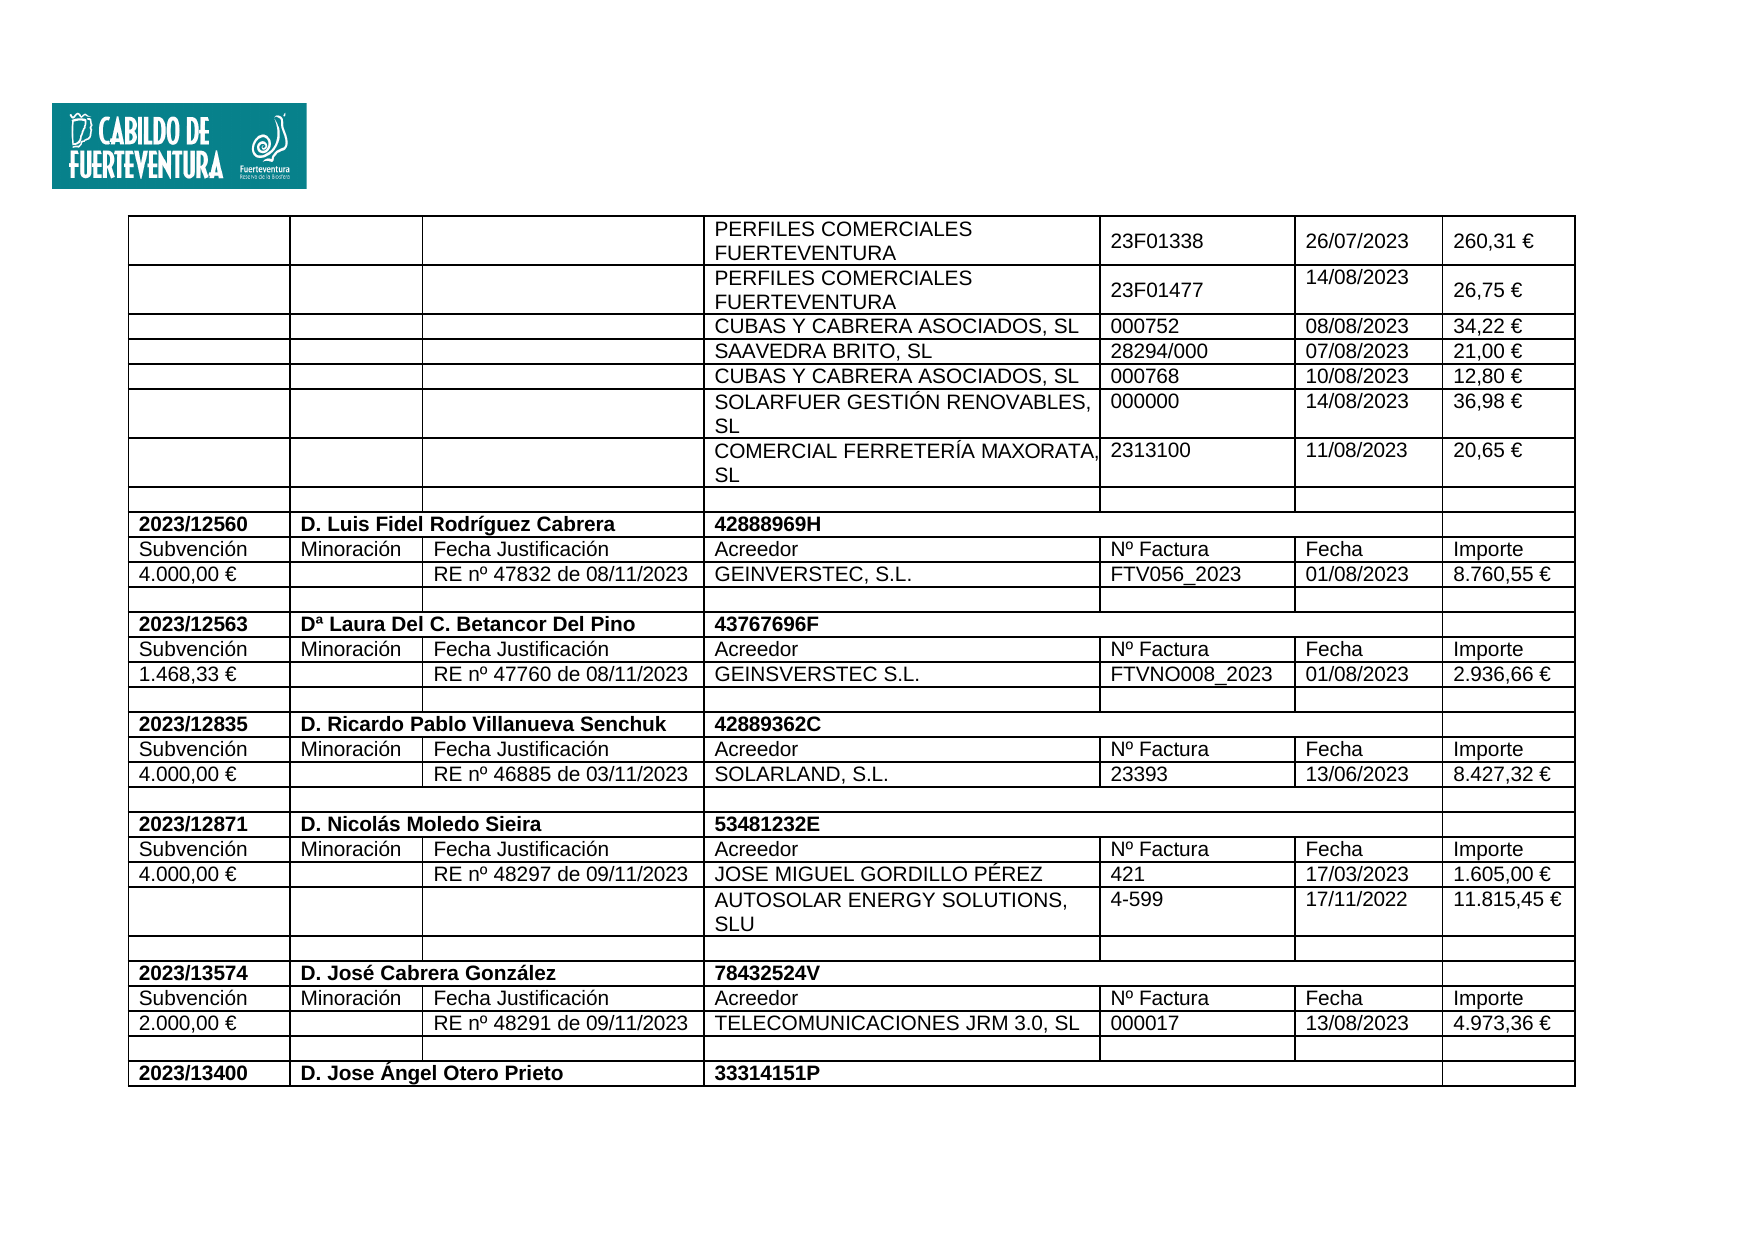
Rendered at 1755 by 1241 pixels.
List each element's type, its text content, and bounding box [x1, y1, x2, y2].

table_cell [1443, 488, 1574, 511]
table_cell Dª Laura Del C. Betancor Del Pino [291, 613, 703, 636]
table_cell 28294/000 [1101, 340, 1294, 363]
table_header 23F01338 [1101, 217, 1294, 264]
table_cell [1101, 588, 1294, 611]
table_cell [291, 937, 422, 960]
table_cell 42889362C [705, 713, 1442, 736]
table_cell [423, 1037, 703, 1060]
table_cell 43767696F [705, 613, 1442, 636]
table_header [423, 217, 703, 264]
table_cell [705, 688, 1099, 711]
table_cell 2313100 [1101, 439, 1294, 486]
table_cell [423, 340, 703, 363]
table_cell 12,80 € [1443, 365, 1574, 388]
table_cell [1443, 1062, 1574, 1085]
table_cell TELECOMUNICACIONES JRM 3.0, SL [705, 1012, 1099, 1035]
table_header PERFILES COMERCIALES FUERTEVENTURA [705, 217, 1099, 264]
table_cell Acreedor [705, 738, 1099, 761]
table_cell 13/08/2023 [1296, 1012, 1442, 1035]
table_cell [423, 488, 703, 511]
table_cell [129, 588, 289, 611]
table_cell 8.427,32 € [1443, 763, 1574, 786]
table_cell [291, 763, 422, 786]
table_cell [423, 888, 703, 935]
table_cell FTVNO008_2023 [1101, 663, 1294, 686]
table_cell [1443, 1037, 1574, 1060]
table_cell Subvención [129, 738, 289, 761]
table_cell [1443, 513, 1574, 536]
table_cell 4.973,36 € [1443, 1012, 1574, 1035]
table_cell Fecha Justificación [423, 987, 703, 1010]
table_cell [129, 390, 289, 437]
table_header [291, 217, 422, 264]
table_cell SAAVEDRA BRITO, SL [705, 340, 1099, 363]
table_cell 2023/12560 [129, 513, 289, 536]
table_cell Importe [1443, 987, 1574, 1010]
table_cell [129, 937, 289, 960]
table_cell 08/08/2023 [1296, 315, 1442, 338]
table_cell Importe [1443, 538, 1574, 561]
table_cell Subvención [129, 987, 289, 1010]
table_cell 01/08/2023 [1296, 563, 1442, 586]
table_cell [423, 315, 703, 338]
table_cell [129, 488, 289, 511]
table_cell 8.760,55 € [1443, 563, 1574, 586]
table_cell Acreedor [705, 638, 1099, 661]
table_cell Nº Factura [1101, 987, 1294, 1010]
table_cell D. Nicolás Moledo Sieira [291, 813, 703, 836]
table_cell GEINVERSTEC, S.L. [705, 563, 1099, 586]
table_cell Fecha Justificación [423, 838, 703, 861]
table_cell Fecha Justificación [423, 738, 703, 761]
table_cell Fecha [1296, 538, 1442, 561]
table_cell [291, 788, 703, 811]
table_cell SOLARLAND, S.L. [705, 763, 1099, 786]
table_cell 53481232E [705, 813, 1442, 836]
table_cell Minoración [291, 838, 422, 861]
table_cell [291, 663, 422, 686]
table_cell 2023/12871 [129, 813, 289, 836]
table_cell [129, 688, 289, 711]
table_cell PERFILES COMERCIALES FUERTEVENTURA [705, 266, 1099, 313]
table_cell Nº Factura [1101, 738, 1294, 761]
table_cell Acreedor [705, 838, 1099, 861]
table_cell [291, 488, 422, 511]
table_cell Nº Factura [1101, 838, 1294, 861]
table_cell [1101, 937, 1294, 960]
table_cell [291, 365, 422, 388]
table_cell Subvención [129, 838, 289, 861]
table_cell Acreedor [705, 987, 1099, 1010]
table_cell Minoración [291, 538, 422, 561]
table_cell [1296, 688, 1442, 711]
table_cell [129, 888, 289, 935]
table_cell [1101, 688, 1294, 711]
table_cell [705, 488, 1099, 511]
table_cell Minoración [291, 738, 422, 761]
table_cell 421 [1101, 863, 1294, 886]
table_cell 4.000,00 € [129, 563, 289, 586]
table_cell [423, 365, 703, 388]
table_cell [1296, 588, 1442, 611]
table_cell COMERCIAL FERRETERÍA MAXORATA, SL [705, 439, 1099, 486]
table_cell RE nº 46885 de 03/11/2023 [423, 763, 703, 786]
table_cell [129, 365, 289, 388]
table_cell [1443, 688, 1574, 711]
table_cell [291, 863, 422, 886]
table_cell [291, 315, 422, 338]
table_cell [705, 588, 1099, 611]
table_cell Fecha Justificación [423, 638, 703, 661]
table_cell RE nº 48291 de 09/11/2023 [423, 1012, 703, 1035]
table_cell Importe [1443, 638, 1574, 661]
table_cell Fecha [1296, 738, 1442, 761]
table_cell [423, 937, 703, 960]
table_cell CUBAS Y CABRERA ASOCIADOS, SL [705, 315, 1099, 338]
table_cell 2.000,00 € [129, 1012, 289, 1035]
table_cell 000752 [1101, 315, 1294, 338]
table_cell 4.000,00 € [129, 863, 289, 886]
table_cell 4.000,00 € [129, 763, 289, 786]
table_cell 78432524V [705, 962, 1442, 985]
table_cell 13/06/2023 [1296, 763, 1442, 786]
table_cell [129, 439, 289, 486]
table_cell [423, 688, 703, 711]
table_cell [423, 439, 703, 486]
table_cell [1296, 488, 1442, 511]
table_cell 000000 [1101, 390, 1294, 437]
table_cell 10/08/2023 [1296, 365, 1442, 388]
table_cell [1443, 788, 1574, 811]
table_cell D. Ricardo Pablo Villanueva Senchuk [291, 713, 703, 736]
table_cell 23F01477 [1101, 266, 1294, 313]
table_cell 1.468,33 € [129, 663, 289, 686]
table_cell Nº Factura [1101, 538, 1294, 561]
table_cell [423, 390, 703, 437]
table_cell 14/08/2023 [1296, 390, 1442, 437]
table_cell [1443, 962, 1574, 985]
table_cell [423, 588, 703, 611]
table_cell [291, 340, 422, 363]
table_cell 2.936,66 € [1443, 663, 1574, 686]
table_cell D. José Cabrera González [291, 962, 703, 985]
table_cell 20,65 € [1443, 439, 1574, 486]
table_cell [1101, 1037, 1294, 1060]
table_cell [291, 390, 422, 437]
table_header 26/07/2023 [1296, 217, 1442, 264]
table_cell [291, 1037, 422, 1060]
table_cell Minoración [291, 987, 422, 1010]
table_cell Nº Factura [1101, 638, 1294, 661]
table_cell 000017 [1101, 1012, 1294, 1035]
table_cell 14/08/2023 [1296, 266, 1442, 313]
table_cell 11/08/2023 [1296, 439, 1442, 486]
table_cell [291, 588, 422, 611]
table_cell Fecha [1296, 638, 1442, 661]
table_cell [1101, 488, 1294, 511]
table_cell [423, 266, 703, 313]
table_cell Importe [1443, 738, 1574, 761]
table_cell Fecha [1296, 838, 1442, 861]
table_cell JOSE MIGUEL GORDILLO PÉREZ [705, 863, 1099, 886]
table_cell [705, 1037, 1099, 1060]
table_cell Subvención [129, 638, 289, 661]
table_header 260,31 € [1443, 217, 1574, 264]
table_header [129, 217, 289, 264]
table_cell [1443, 937, 1574, 960]
table_cell [291, 563, 422, 586]
table_cell 2023/12835 [129, 713, 289, 736]
table_cell [1443, 588, 1574, 611]
table_cell [291, 888, 422, 935]
table_cell SOLARFUER GESTIÓN RENOVABLES, SL [705, 390, 1099, 437]
table_cell Minoración [291, 638, 422, 661]
table_cell CUBAS Y CABRERA ASOCIADOS, SL [705, 365, 1099, 388]
table_cell 26,75 € [1443, 266, 1574, 313]
table_cell [1443, 713, 1574, 736]
table_cell D. Luis Fidel Rodríguez Cabrera [291, 513, 703, 536]
table_cell [129, 340, 289, 363]
table_cell AUTOSOLAR ENERGY SOLUTIONS, SLU [705, 888, 1099, 935]
table_cell D. Jose Ángel Otero Prieto [291, 1062, 703, 1085]
table_cell [129, 266, 289, 313]
table_cell 33314151P [705, 1062, 1442, 1085]
table_cell [1296, 1037, 1442, 1060]
table_cell RE nº 47760 de 08/11/2023 [423, 663, 703, 686]
table_cell [129, 788, 289, 811]
table_cell 17/11/2022 [1296, 888, 1442, 935]
table_cell [129, 1037, 289, 1060]
table_cell 4-599 [1101, 888, 1294, 935]
table_cell 34,22 € [1443, 315, 1574, 338]
table_cell FTV056_2023 [1101, 563, 1294, 586]
table_cell 42888969H [705, 513, 1442, 536]
table_cell [1443, 613, 1574, 636]
table_cell [1443, 813, 1574, 836]
table_cell 07/08/2023 [1296, 340, 1442, 363]
table_cell 23393 [1101, 763, 1294, 786]
table_cell 000768 [1101, 365, 1294, 388]
table_cell [1296, 937, 1442, 960]
table_cell 11.815,45 € [1443, 888, 1574, 935]
table_cell [705, 937, 1099, 960]
table_cell [291, 266, 422, 313]
table_cell RE nº 48297 de 09/11/2023 [423, 863, 703, 886]
table_cell Importe [1443, 838, 1574, 861]
table_cell [291, 1012, 422, 1035]
table_cell 1.605,00 € [1443, 863, 1574, 886]
table_cell GEINSVERSTEC S.L. [705, 663, 1099, 686]
table_cell Fecha [1296, 987, 1442, 1010]
table_cell 36,98 € [1443, 390, 1574, 437]
table_cell 21,00 € [1443, 340, 1574, 363]
table_cell Fecha Justificación [423, 538, 703, 561]
table_cell [705, 788, 1442, 811]
table_cell [129, 315, 289, 338]
table_cell 01/08/2023 [1296, 663, 1442, 686]
table_cell 2023/13574 [129, 962, 289, 985]
table_cell 2023/13400 [129, 1062, 289, 1085]
table_cell [291, 688, 422, 711]
table_cell Subvención [129, 538, 289, 561]
table_cell RE nº 47832 de 08/11/2023 [423, 563, 703, 586]
table_cell 2023/12563 [129, 613, 289, 636]
table_cell 17/03/2023 [1296, 863, 1442, 886]
table_cell [291, 439, 422, 486]
table_cell Acreedor [705, 538, 1099, 561]
